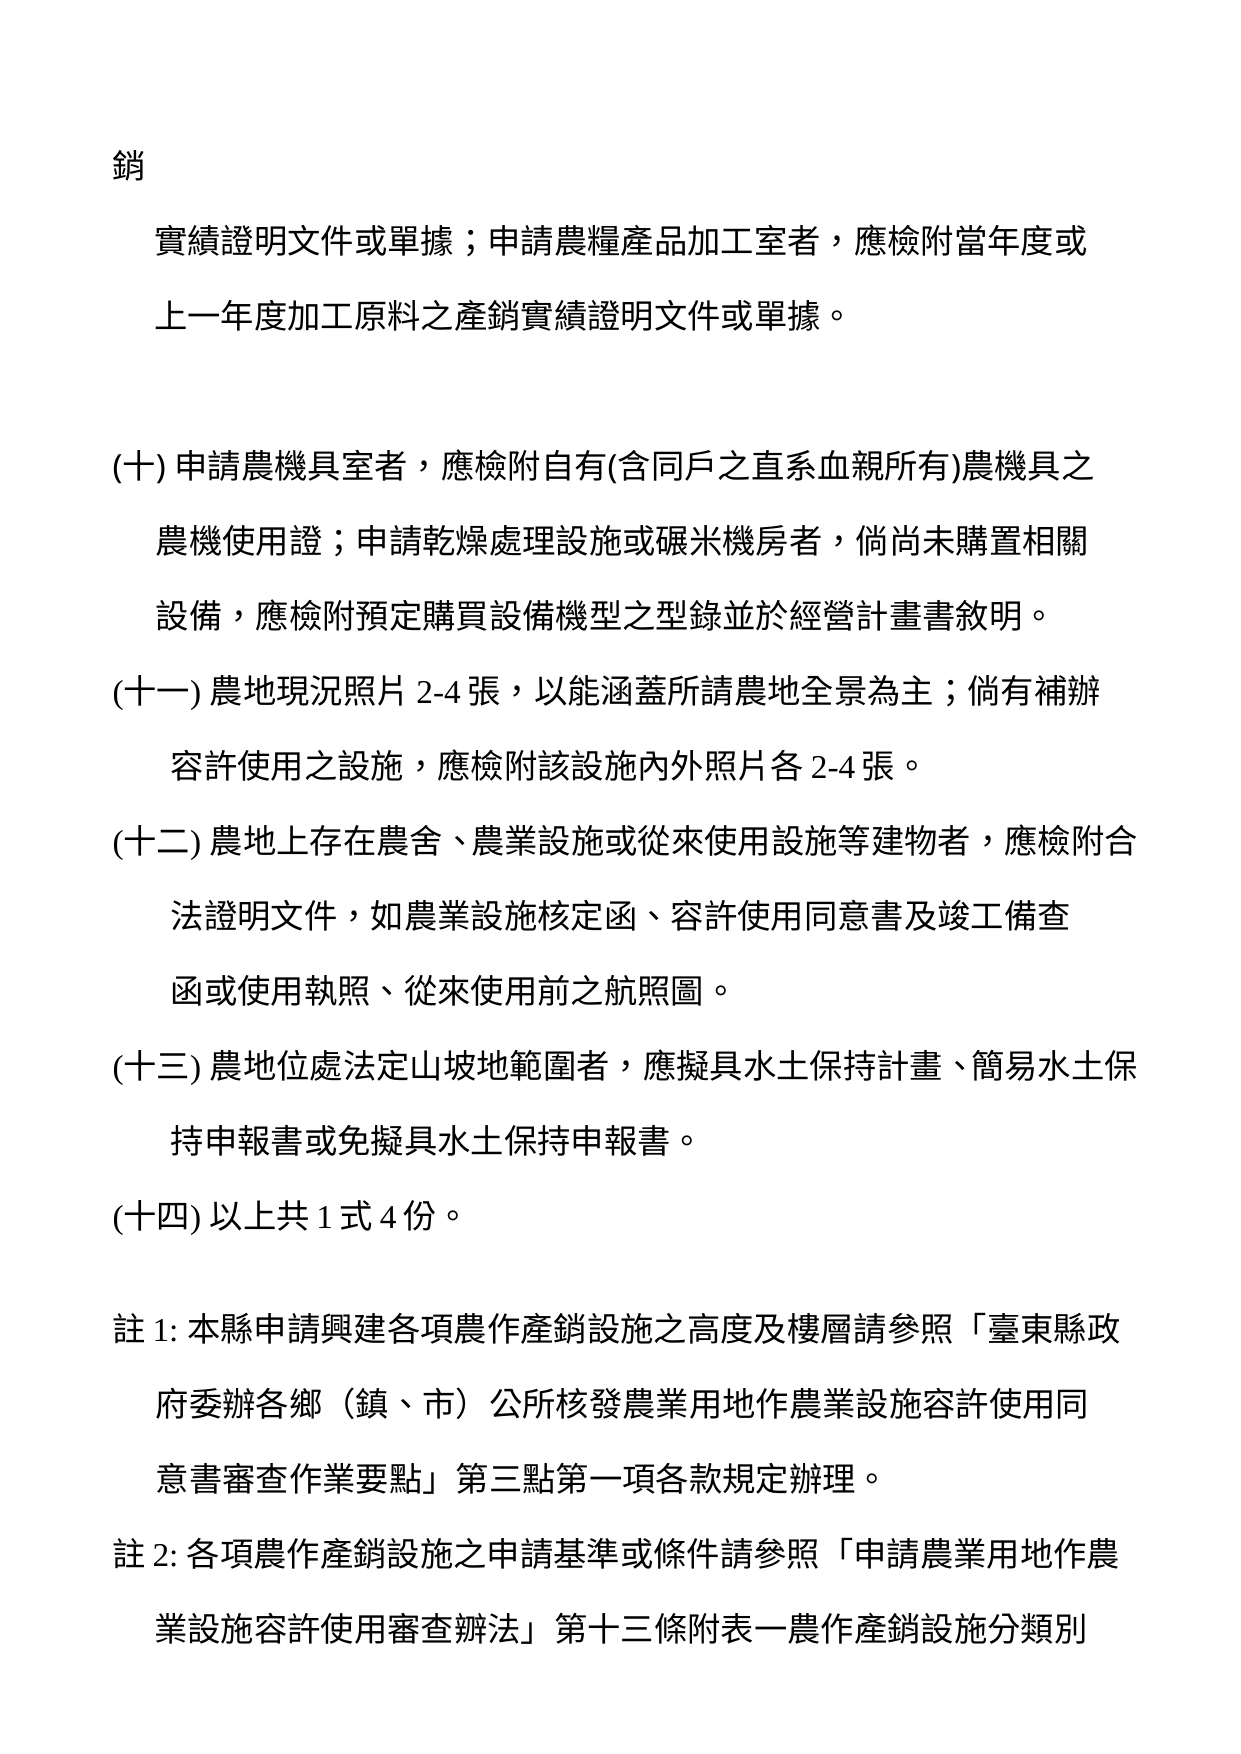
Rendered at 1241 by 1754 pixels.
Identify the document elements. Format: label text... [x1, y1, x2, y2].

text 註2: 各項農作產銷設施之申請基準或條件請參照「申請農業用地作農 [112, 1514, 1137, 1589]
text 註1: 本縣申請興建各項農作產銷設施之高度及樓層請參照「臺東縣政 [112, 1289, 1137, 1364]
text (十三) 農地位處法定山坡地範圍者，應擬具水土保持計畫、簡易水土保 [112, 1027, 1137, 1102]
text (十一) 農地現況照片2-4張，以能涵蓋所請農地全景為主；倘有補辦 [112, 652, 1137, 727]
text 持申報書或免擬具水土保持申報書。 [112, 1102, 1137, 1177]
text 業設施容許使用審查辧法」第十三條附表一農作產銷設施分類別 [112, 1589, 1137, 1664]
text 法證明文件，如農業設施核定函、容許使用同意書及竣工備查 [112, 877, 1137, 952]
text 設備，應檢附預定購買設備機型之型錄並於經營計畫書敘明。 [112, 577, 1137, 652]
text (十) 申請農機具室者，應檢附自有(含同戶之直系血親所有)農機具之 [112, 427, 1137, 502]
text 意書審查作業要點」第三點第一項各款規定辦理。 [112, 1439, 1137, 1514]
text 函或使用執照、從來使用前之航照圖。 [112, 952, 1137, 1027]
text 實績證明文件或單據；申請農糧產品加工室者，應檢附當年度或 [112, 202, 1137, 277]
text (十四) 以上共1式4份。 [112, 1177, 1137, 1252]
text 銷 [112, 127, 1137, 202]
text 農機使用證；申請乾燥處理設施或碾米機房者，倘尚未購置相關 [112, 502, 1137, 577]
text 府委辦各鄉（鎮、市）公所核發農業用地作農業設施容許使用同 [112, 1364, 1137, 1439]
text (十二) 農地上存在農舍、農業設施或從來使用設施等建物者，應檢附合 [112, 802, 1137, 877]
text 容許使用之設施，應檢附該設施內外照片各2-4張。 [112, 727, 1137, 802]
text 上一年度加工原料之產銷實績證明文件或單據。 [112, 277, 1137, 352]
